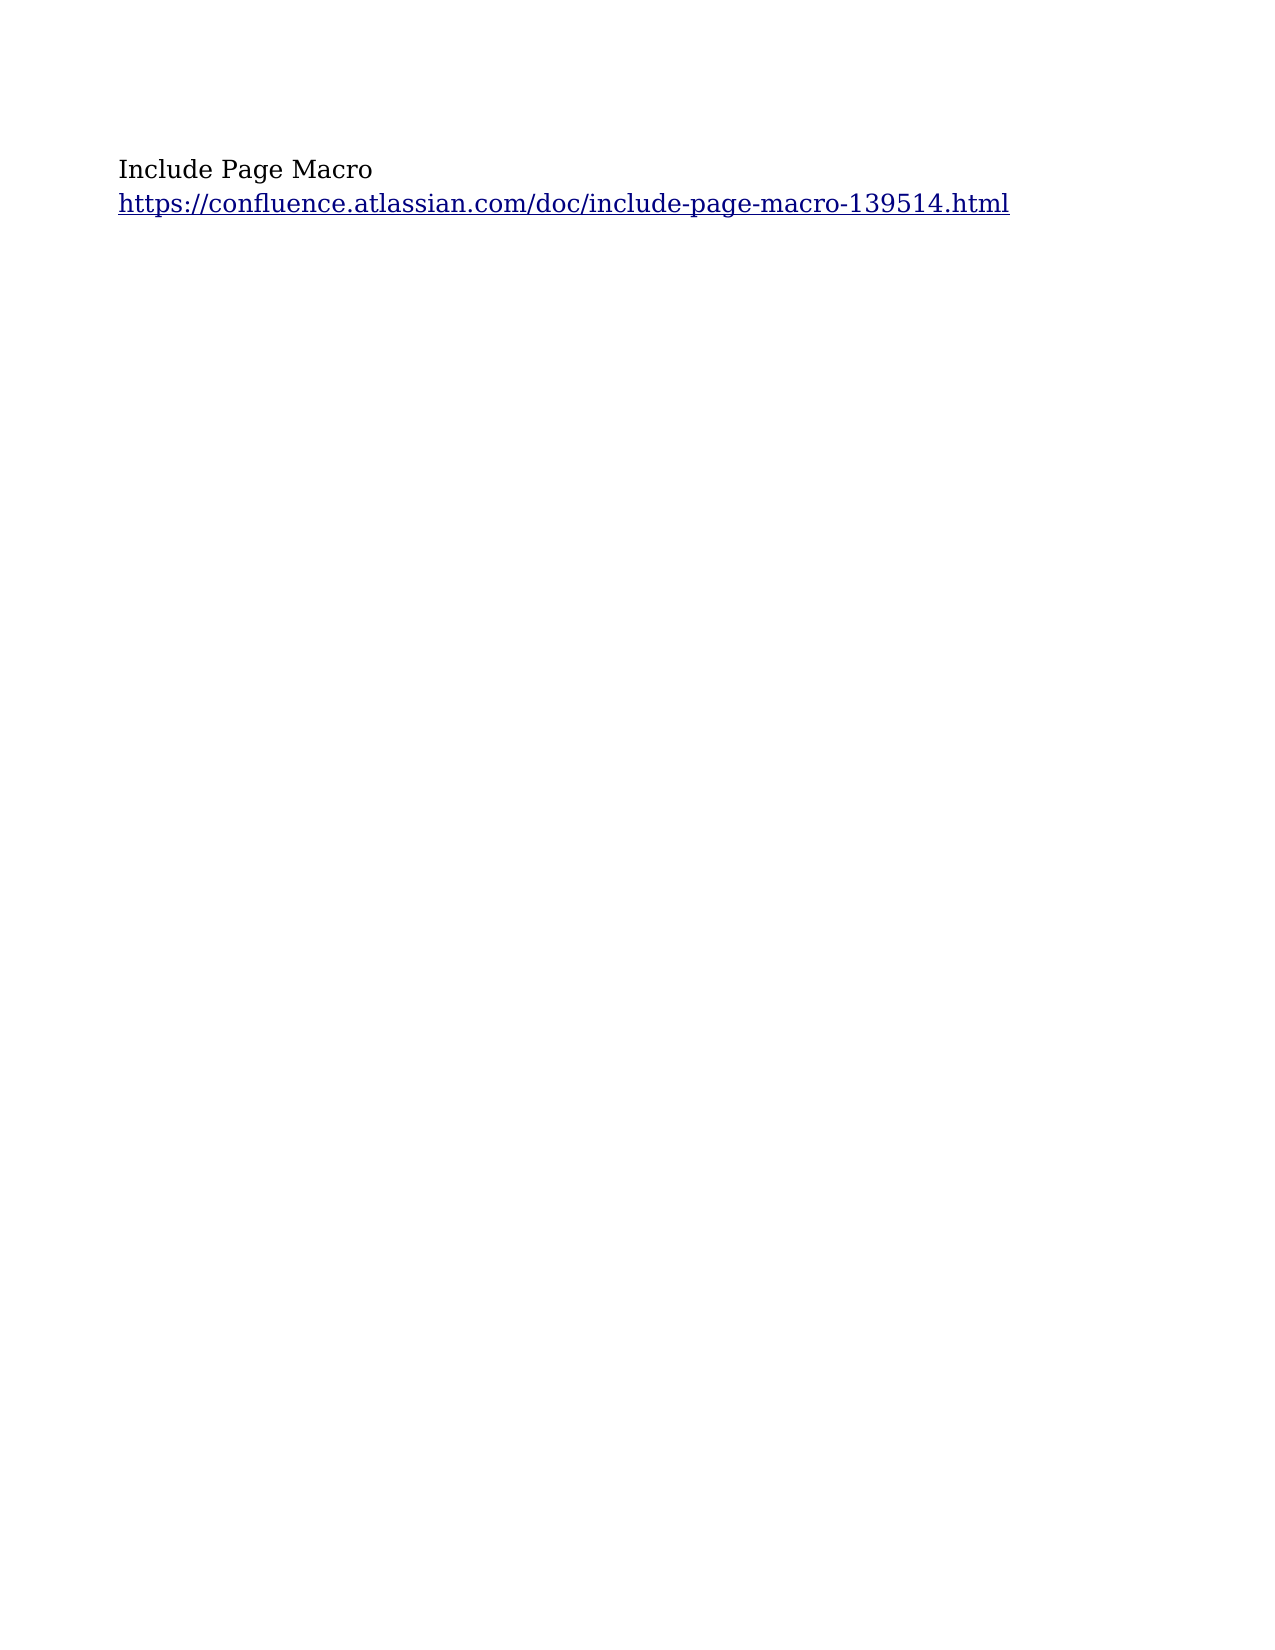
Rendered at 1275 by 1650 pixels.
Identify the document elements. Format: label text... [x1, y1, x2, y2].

text Include Page Macro https://confluence.atlassian.com/doc/include-page-macro-139514.html [118, 155, 1216, 218]
